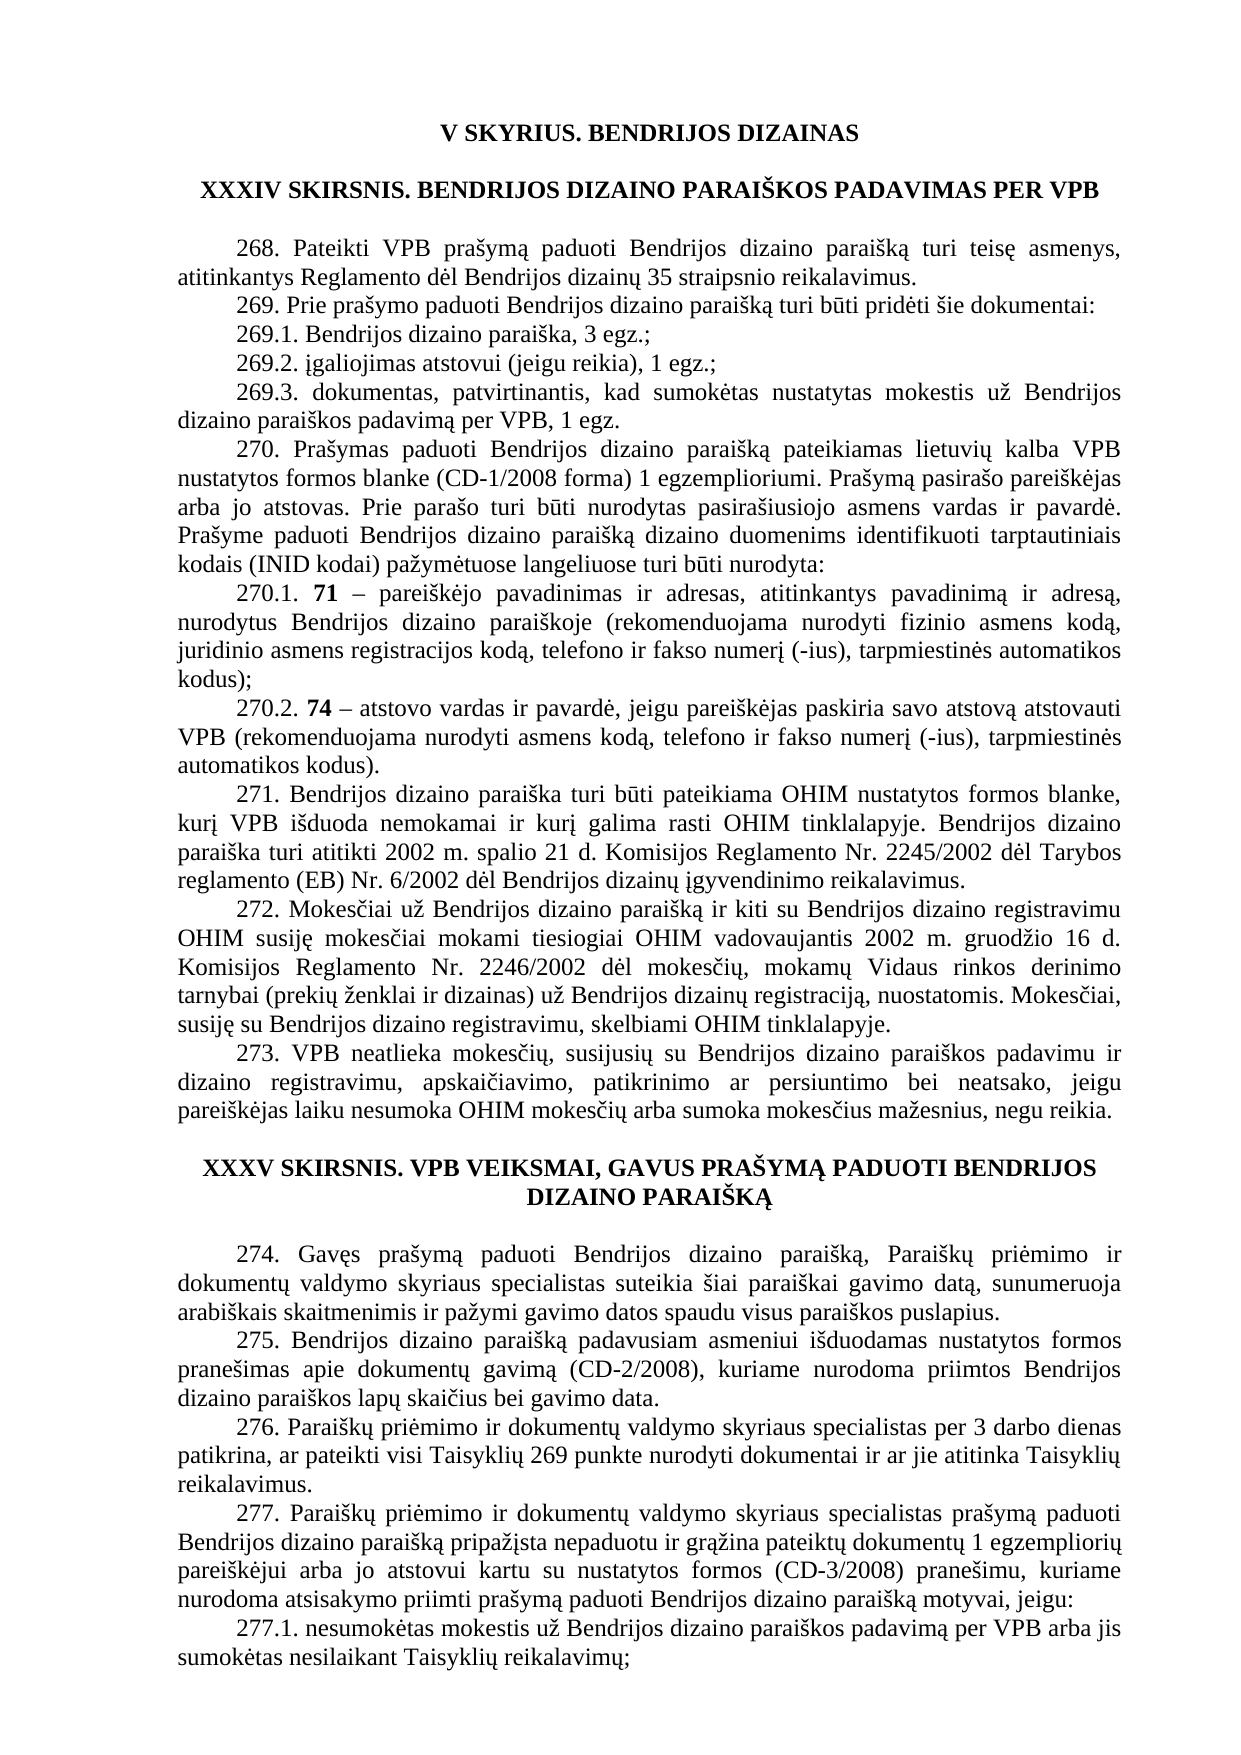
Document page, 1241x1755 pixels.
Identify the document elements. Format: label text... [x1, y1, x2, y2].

text 270.2. 74 – atstovo vardas ir pavardė, jeigu pareiškėjas paskiria savo atstovą atstovauti VPB (rekomenduojama nurodyti asmens kodą, telefono ir fakso numerį (-ius), tarpmiestinės automatikos kodus). [177, 693, 1122, 779]
text 273. VPB neatlieka mokesčių, susijusių su Bendrijos dizaino paraiškos padavimu ir dizaino registravimu, apskaičiavimo, patikrinimo ar persiuntimo bei neatsako, jeigu pareiškėjas laiku nesumoka OHIM mokesčių arba sumoka mokesčius mažesnius, negu reikia. [177, 1038, 1122, 1124]
text 269. Prie prašymo paduoti Bendrijos dizaino paraišką turi būti pridėti šie dokumentai: [177, 291, 1122, 319]
text 269.2. įgaliojimas atstovui (jeigu reikia), 1 egz.; [177, 348, 1122, 377]
text 268. Pateikti VPB prašymą paduoti Bendrijos dizaino paraišką turi teisę asmenys, atitinkantys Reglamento dėl Bendrijos dizainų 35 straipsnio reikalavimus. [177, 233, 1122, 291]
text 269.1. Bendrijos dizaino paraiška, 3 egz.; [177, 319, 1122, 348]
text 269.3. dokumentas, patvirtinantis, kad sumokėtas nustatytas mokestis už Bendrijos dizaino paraiškos padavimą per VPB, 1 egz. [177, 377, 1122, 434]
text XXXIV SKIRSNIS. BENDRIJOS DIZAINO PARAIŠKOS PADAVIMAS PER VPB [177, 176, 1122, 204]
text 271. Bendrijos dizaino paraiška turi būti pateikiama OHIM nustatytos formos blanke, kurį VPB išduoda nemokamai ir kurį galima rasti OHIM tinklalapyje. Bendrijos dizaino paraiška turi atitikti 2002 m. spalio 21 d. Komisijos Reglamento Nr. 2245/2002 dėl Tarybos reglamento (EB) Nr. 6/2002 dėl Bendrijos dizainų įgyvendinimo reikalavimus. [177, 779, 1122, 894]
text 274. Gavęs prašymą paduoti Bendrijos dizaino paraišką, Paraiškų priėmimo ir dokumentų valdymo skyriaus specialistas suteikia šiai paraiškai gavimo datą, sunumeruoja arabiškais skaitmenimis ir pažymi gavimo datos spaudu visus paraiškos puslapius. [177, 1239, 1122, 1326]
text 272. Mokesčiai už Bendrijos dizaino paraišką ir kiti su Bendrijos dizaino registravimu OHIM susiję mokesčiai mokami tiesiogiai OHIM vadovaujantis 2002 m. gruodžio 16 d. Komisijos Reglamento Nr. 2246/2002 dėl mokesčių, mokamų Vidaus rinkos derinimo tarnybai (prekių ženklai ir dizainas) už Bendrijos dizainų registraciją, nuostatomis. Mokesčiai, susiję su Bendrijos dizaino registravimu, skelbiami OHIM tinklalapyje. [177, 894, 1122, 1038]
text 270. Prašymas paduoti Bendrijos dizaino paraišką pateikiamas lietuvių kalba VPB nustatytos formos blanke (CD-1/2008 forma) 1 egzemplioriumi. Prašymą pasirašo pareiškėjas arba jo atstovas. Prie parašo turi būti nurodytas pasirašiusiojo asmens vardas ir pavardė. Prašyme paduoti Bendrijos dizaino paraišką dizaino duomenims identifikuoti tarptautiniais kodais (INID kodai) pažymėtuose langeliuose turi būti nurodyta: [177, 434, 1122, 578]
text 270.1. 71 – pareiškėjo pavadinimas ir adresas, atitinkantys pavadinimą ir adresą, nurodytus Bendrijos dizaino paraiškoje (rekomenduojama nurodyti fizinio asmens kodą, juridinio asmens registracijos kodą, telefono ir fakso numerį (-ius), tarpmiestinės automatikos kodus); [177, 578, 1122, 693]
text 275. Bendrijos dizaino paraišką padavusiam asmeniui išduodamas nustatytos formos pranešimas apie dokumentų gavimą (CD-2/2008), kuriame nurodoma priimtos Bendrijos dizaino paraiškos lapų skaičius bei gavimo data. [177, 1326, 1122, 1412]
text 277.1. nesumokėtas mokestis už Bendrijos dizaino paraiškos padavimą per VPB arba jis sumokėtas nesilaikant Taisyklių reikalavimų; [177, 1613, 1122, 1671]
text XXXV SKIRSNIS. VPB VEIKSMAI, GAVUS PRAŠYMĄ PADUOTI BENDRIJOS DIZAINO PARAIŠKĄ [177, 1153, 1122, 1211]
text 277. Paraiškų priėmimo ir dokumentų valdymo skyriaus specialistas prašymą paduoti Bendrijos dizaino paraišką pripažįsta nepaduotu ir grąžina pateiktų dokumentų 1 egzempliorių pareiškėjui arba jo atstovui kartu su nustatytos formos (CD-3/2008) pranešimu, kuriame nurodoma atsisakymo priimti prašymą paduoti Bendrijos dizaino paraišką motyvai, jeigu: [177, 1498, 1122, 1613]
text 276. Paraiškų priėmimo ir dokumentų valdymo skyriaus specialistas per 3 darbo dienas patikrina, ar pateikti visi Taisyklių 269 punkte nurodyti dokumentai ir ar jie atitinka Taisyklių reikalavimus. [177, 1412, 1122, 1498]
text V SKYRIUS. BENDRIJOS DIZAINAS [177, 118, 1122, 147]
